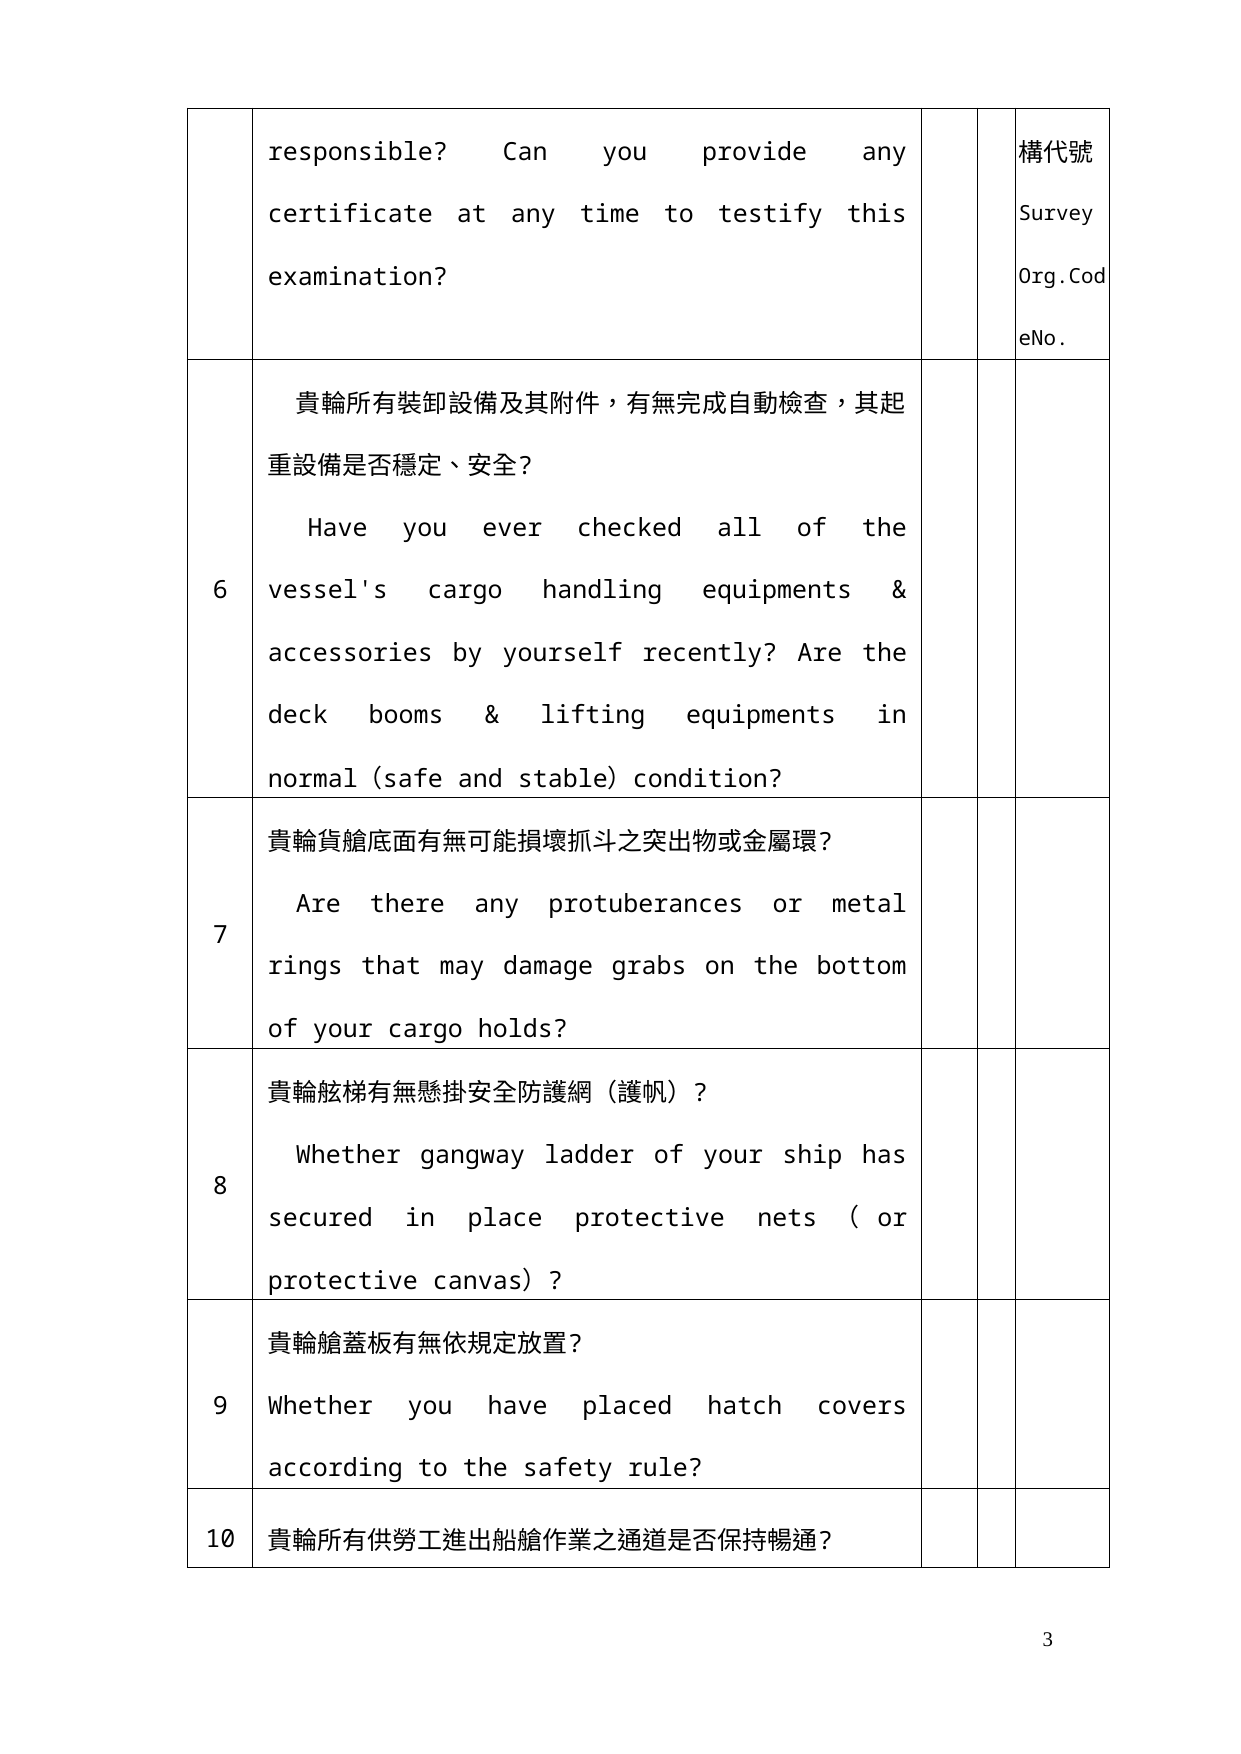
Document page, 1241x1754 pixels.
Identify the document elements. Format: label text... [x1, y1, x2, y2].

table_cell [1016, 360, 1109, 797]
table_cell [922, 360, 977, 797]
table_cell [922, 1300, 977, 1488]
table_cell 貴輪舷梯有無懸掛安全防護網（護帆）? Whether gangway ladder of your ship has secured in place protective nets（or protective canvas）? [253, 1049, 921, 1299]
table_cell [922, 1489, 977, 1567]
table_cell [1016, 1489, 1109, 1567]
table_cell [978, 109, 1015, 359]
table_cell [978, 798, 1015, 1048]
table_cell [978, 1489, 1015, 1567]
table_cell [1016, 798, 1109, 1048]
table_cell [978, 1049, 1015, 1299]
table_cell [188, 109, 252, 359]
table_cell 貴輪貨艙底面有無可能損壞抓斗之突出物或金屬環? Are there any protuberances or metal rings that may damage grabs on the bottom of your cargo holds? [253, 798, 921, 1048]
table_cell [1016, 1300, 1109, 1488]
table_cell [978, 360, 1015, 797]
table_cell 9 [188, 1300, 252, 1488]
table_cell [922, 109, 977, 359]
table_cell [978, 1300, 1015, 1488]
table_cell 貴輪所有裝卸設備及其附件，有無完成自動檢查，其起重設備是否穩定、安全? Have you ever checked all of the vessel's cargo handling equipments & accessories by yourself recently? Are the deck booms & lifting equipments in normal（safe and stable）condition? [253, 360, 921, 797]
table_cell 7 [188, 798, 252, 1048]
table_cell responsible? Can you provide any certificate at any time to testify this examination? [253, 109, 921, 359]
table_cell 貴輪艙蓋板有無依規定放置? Whether you have placed hatch covers according to the safety rule? [253, 1300, 921, 1488]
table_cell [922, 798, 977, 1048]
table_cell 8 [188, 1049, 252, 1299]
table_cell 貴輪所有供勞工進出船艙作業之通道是否保持暢通? [253, 1489, 921, 1567]
table_cell [1016, 1049, 1109, 1299]
table_cell 10 [188, 1489, 252, 1567]
table_cell 構代號 Survey Org.CodeNo. [1016, 109, 1109, 359]
table_cell [922, 1049, 977, 1299]
table_cell 6 [188, 360, 252, 797]
